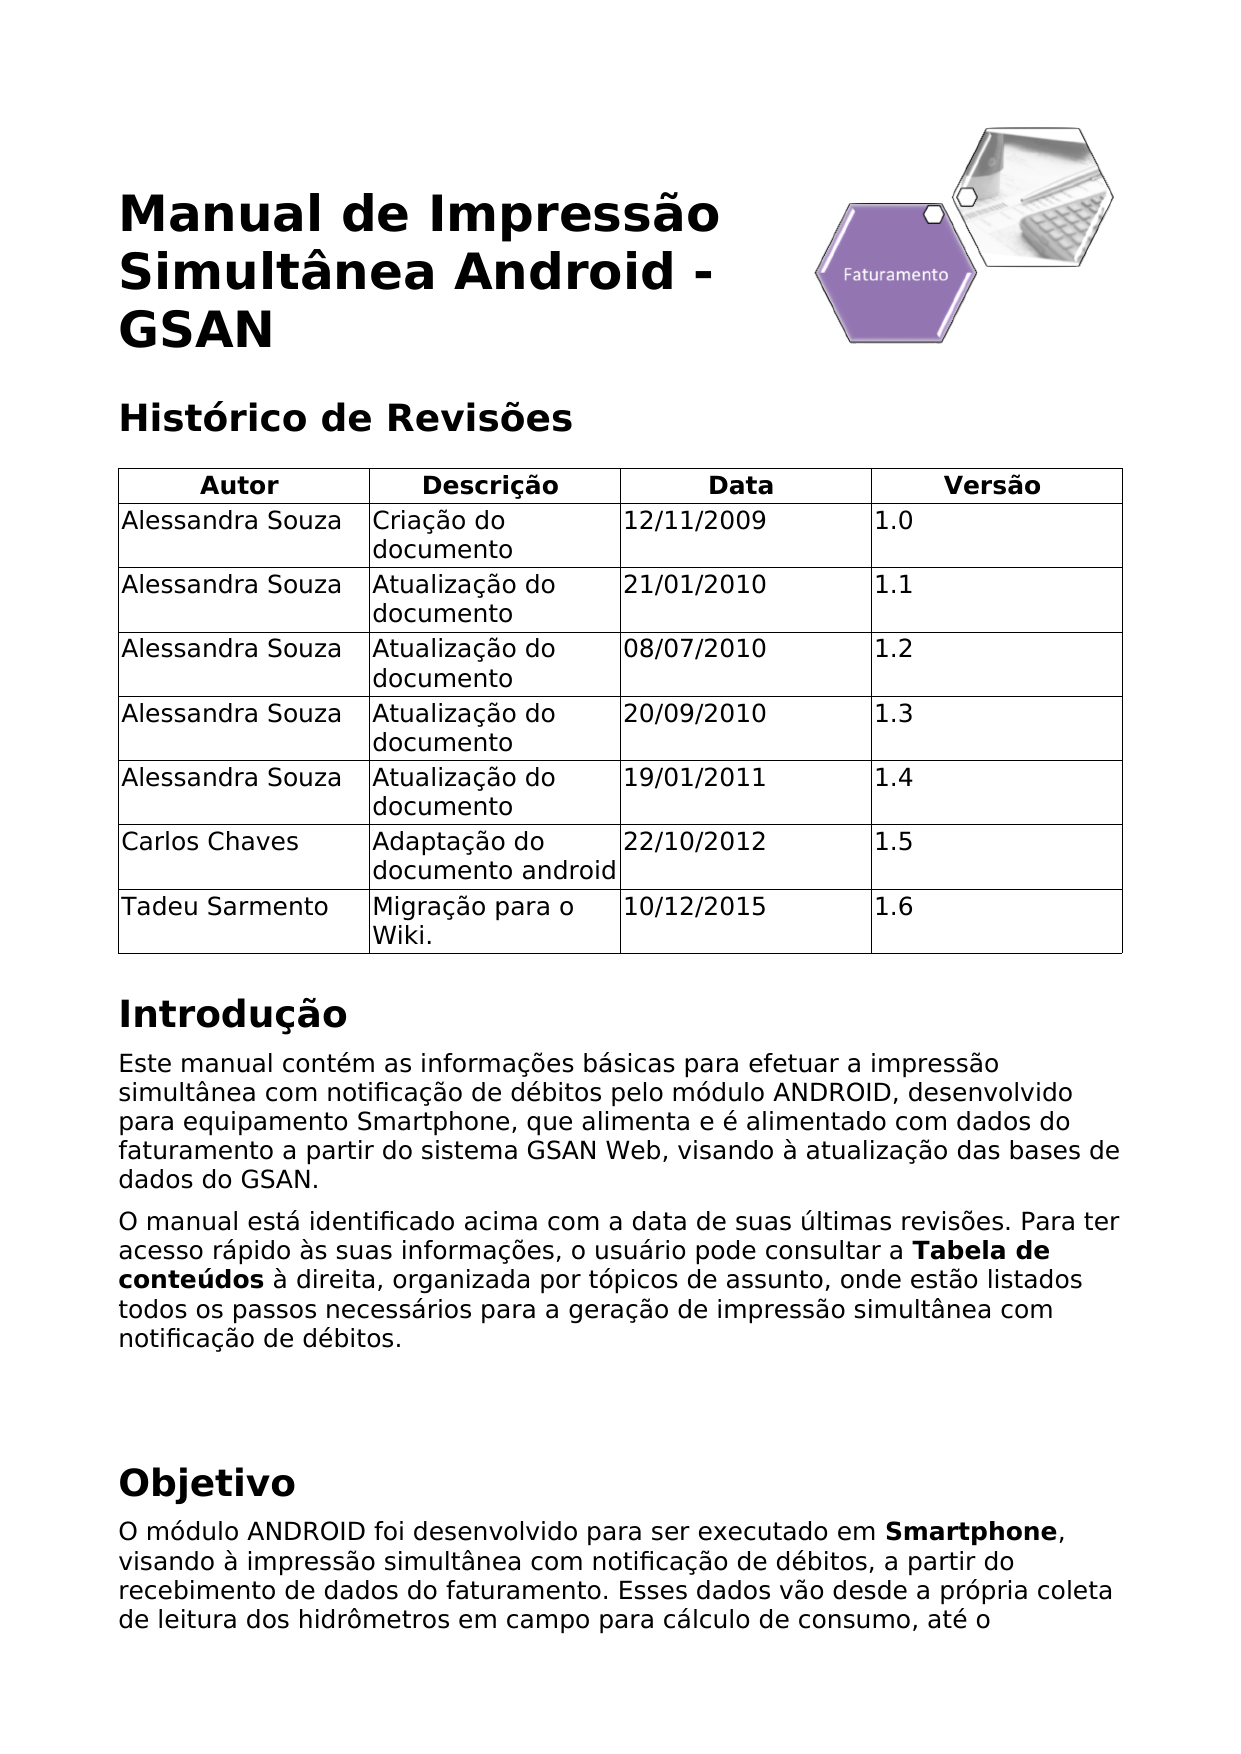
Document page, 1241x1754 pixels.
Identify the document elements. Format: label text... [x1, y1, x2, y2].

table_cell 1.1 [872, 568, 1122, 632]
subtitle Objetivo [118, 1461, 1122, 1505]
text O módulo ANDROID foi desenvolvido para ser executado em Smartphone, visando à impressão simultânea com notificação de débitos, a partir do recebimento de dados do faturamento. Esses dados vão desde a própria coleta de leitura dos hidrômetros em campo para cálculo de consumo, até o [118, 1518, 1122, 1634]
subtitle Histórico de Revisões [118, 397, 1122, 441]
table_cell Alessandra Souza [119, 697, 369, 760]
table_cell Atualização do documento [370, 761, 620, 824]
table_header Descrição [370, 469, 620, 503]
table_cell 1.5 [872, 825, 1122, 889]
table_cell Alessandra Souza [119, 761, 369, 824]
table_cell Atualização do documento [370, 633, 620, 696]
table_cell 1.6 [872, 890, 1122, 953]
table_cell Migração para o Wiki. [370, 890, 620, 953]
table_cell 1.2 [872, 633, 1122, 696]
table_cell 20/09/2010 [621, 697, 871, 760]
picture [809, 118, 1123, 349]
table_cell 10/12/2015 [621, 890, 871, 953]
table_cell 1.3 [872, 697, 1122, 760]
table_cell 1.4 [872, 761, 1122, 824]
table_cell 08/07/2010 [621, 633, 871, 696]
table_cell Adaptação do documento android [370, 825, 620, 889]
table_header Versão [872, 469, 1122, 503]
text Este manual contém as informações básicas para efetuar a impressão simultânea com notificação de débitos pelo módulo ANDROID, desenvolvido para equipamento Smartphone, que alimenta e é alimentado com dados do faturamento a partir do sistema GSAN Web, visando à atualização das bases de dados do GSAN. [118, 1049, 1122, 1195]
subtitle Introdução [118, 993, 1122, 1036]
table_cell Alessandra Souza [119, 504, 369, 567]
table_cell Alessandra Souza [119, 568, 369, 632]
table_cell Tadeu Sarmento [119, 890, 369, 953]
table_cell Atualização do documento [370, 697, 620, 760]
text O manual está identificado acima com a data de suas últimas revisões. Para ter acesso rápido às suas informações, o usuário pode consultar a Tabela de conteúdos à direita, organizada por tópicos de assunto, onde estão listados todos os passos necessários para a geração de impressão simultânea com notificação de débitos. [118, 1207, 1122, 1353]
table_header Autor [119, 469, 369, 503]
table_cell 1.0 [872, 504, 1122, 567]
table_cell Alessandra Souza [119, 633, 369, 696]
table_cell 22/10/2012 [621, 825, 871, 889]
table_cell 21/01/2010 [621, 568, 871, 632]
table_cell 12/11/2009 [621, 504, 871, 567]
table_cell Criação do documento [370, 504, 620, 567]
table_cell 19/01/2011 [621, 761, 871, 824]
subtitle Manual de Impressão Simultânea Android - GSAN [118, 185, 1122, 359]
table_cell Atualização do documento [370, 568, 620, 632]
table_header Data [621, 469, 871, 503]
table_cell Carlos Chaves [119, 825, 369, 889]
